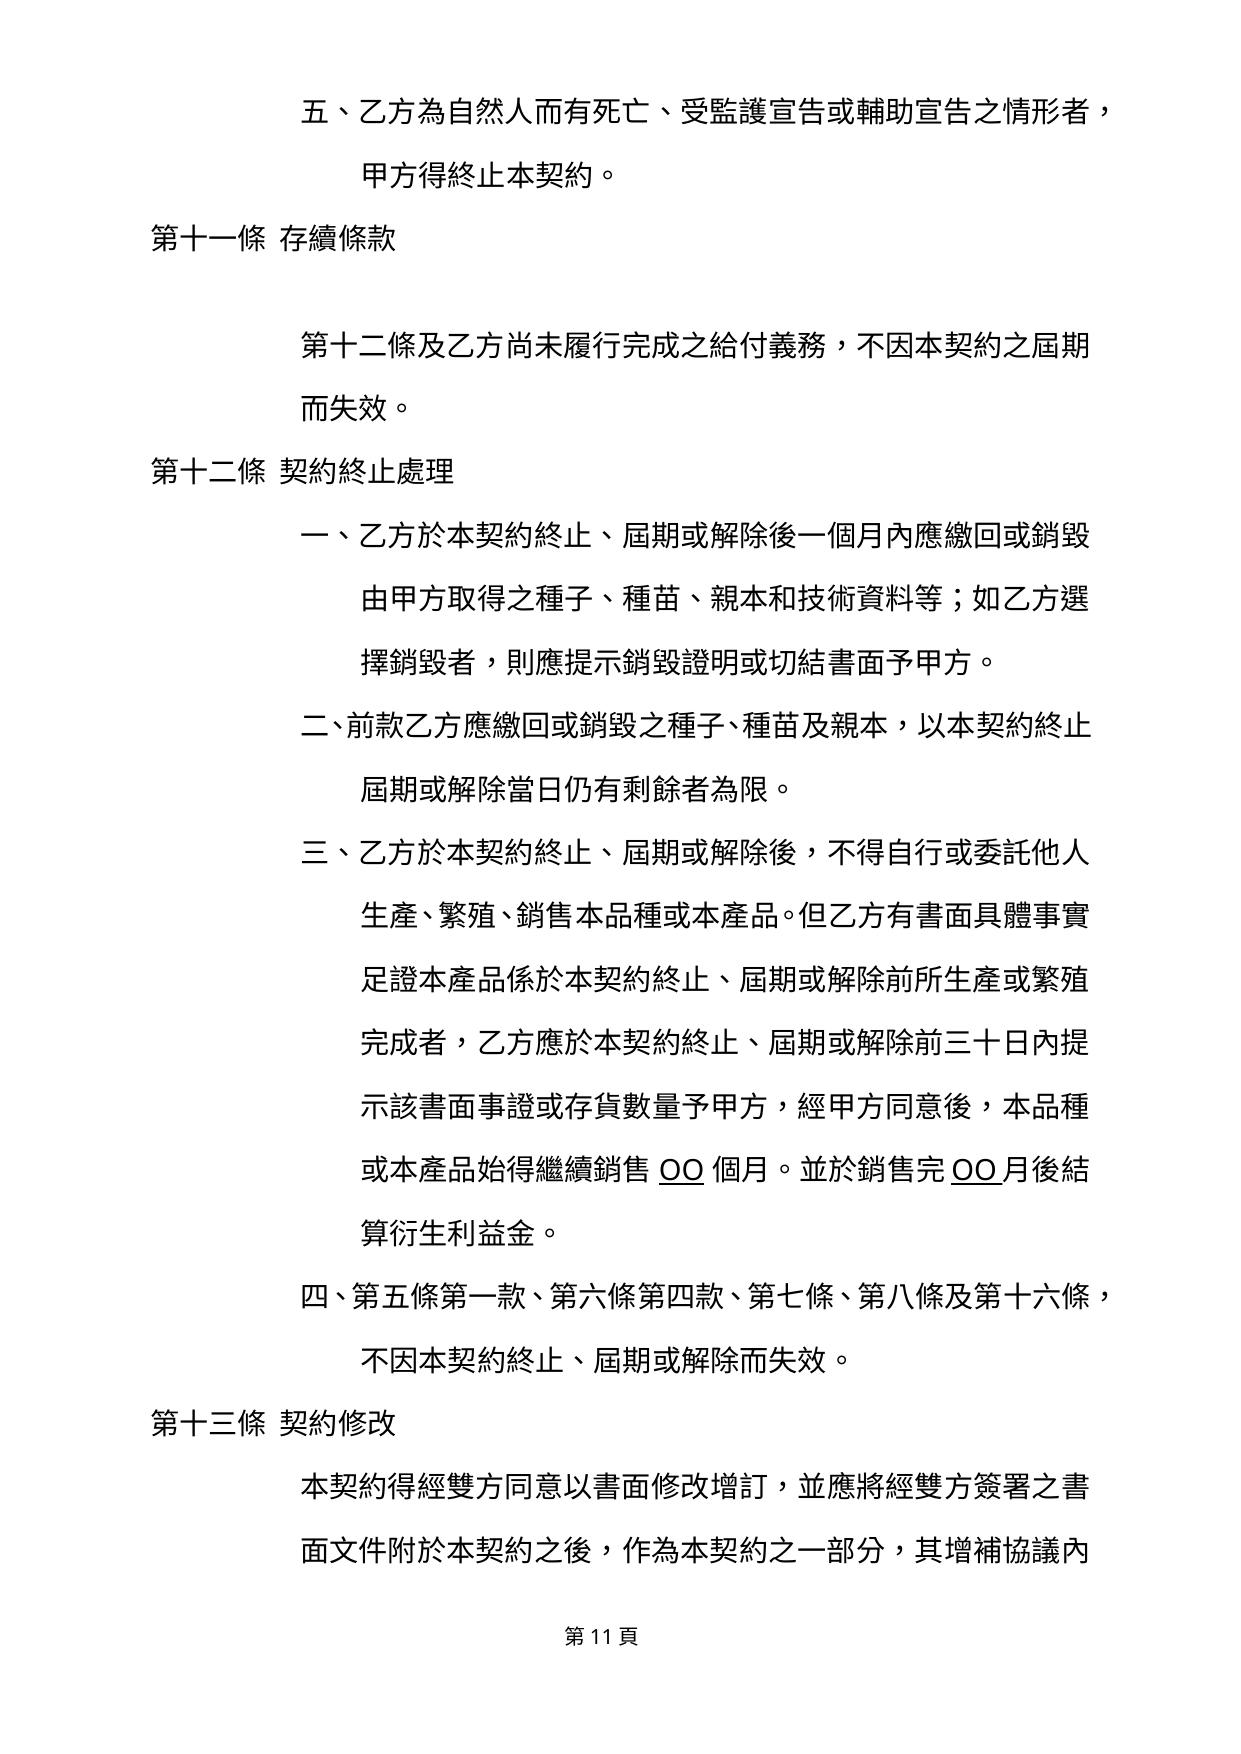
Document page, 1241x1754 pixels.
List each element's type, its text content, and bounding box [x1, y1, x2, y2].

text 四、第五條第一款、第六條第四款、第七條、第八條及第十六條，不因本契約終止、屆期或解除而失效。 [300, 1274, 1090, 1379]
text 五、乙方為自然人而有死亡、受監護宣告或輔助宣告之情形者，甲方得終止本契約。 [300, 89, 1090, 194]
text 第十二條及乙方尚未履行完成之給付義務，不因本契約之屆期而失效。 [300, 322, 1090, 428]
subtitle 第十二條 契約終止處理 [150, 449, 1090, 491]
text 本契約得經雙方同意以書面修改增訂，並應將經雙方簽署之書面文件附於本契約之後，作為本契約之一部分，其增補協議內 [300, 1464, 1090, 1570]
subtitle 第十三條 契約修改 [150, 1401, 1090, 1443]
subtitle 第十一條 存續條款 [150, 216, 1090, 258]
text 一、乙方於本契約終止、屆期或解除後一個月內應繳回或銷毀由甲方取得之種子、種苗、親本和技術資料等；如乙方選擇銷毀者，則應提示銷毀證明或切結書面予甲方。 [300, 512, 1090, 682]
text 二、前款乙方應繳回或銷毀之種子、種苗及親本，以本契約終止、屆期或解除當日仍有剩餘者為限。 [300, 703, 1090, 808]
text 三、乙方於本契約終止、屆期或解除後，不得自行或委託他人生產、繁殖、銷售本品種或本產品。但乙方有書面具體事實足證本產品係於本契約終止、屆期或解除前所生產或繁殖完成者，乙方應於本契約終止、屆期或解除前三十日內提示該書面事證或存貨數量予甲方，經甲方同意後，本品種或本產品始得繼續銷售 OO 個月。並於銷售完OO月後結算衍生利益金。 [300, 829, 1090, 1253]
